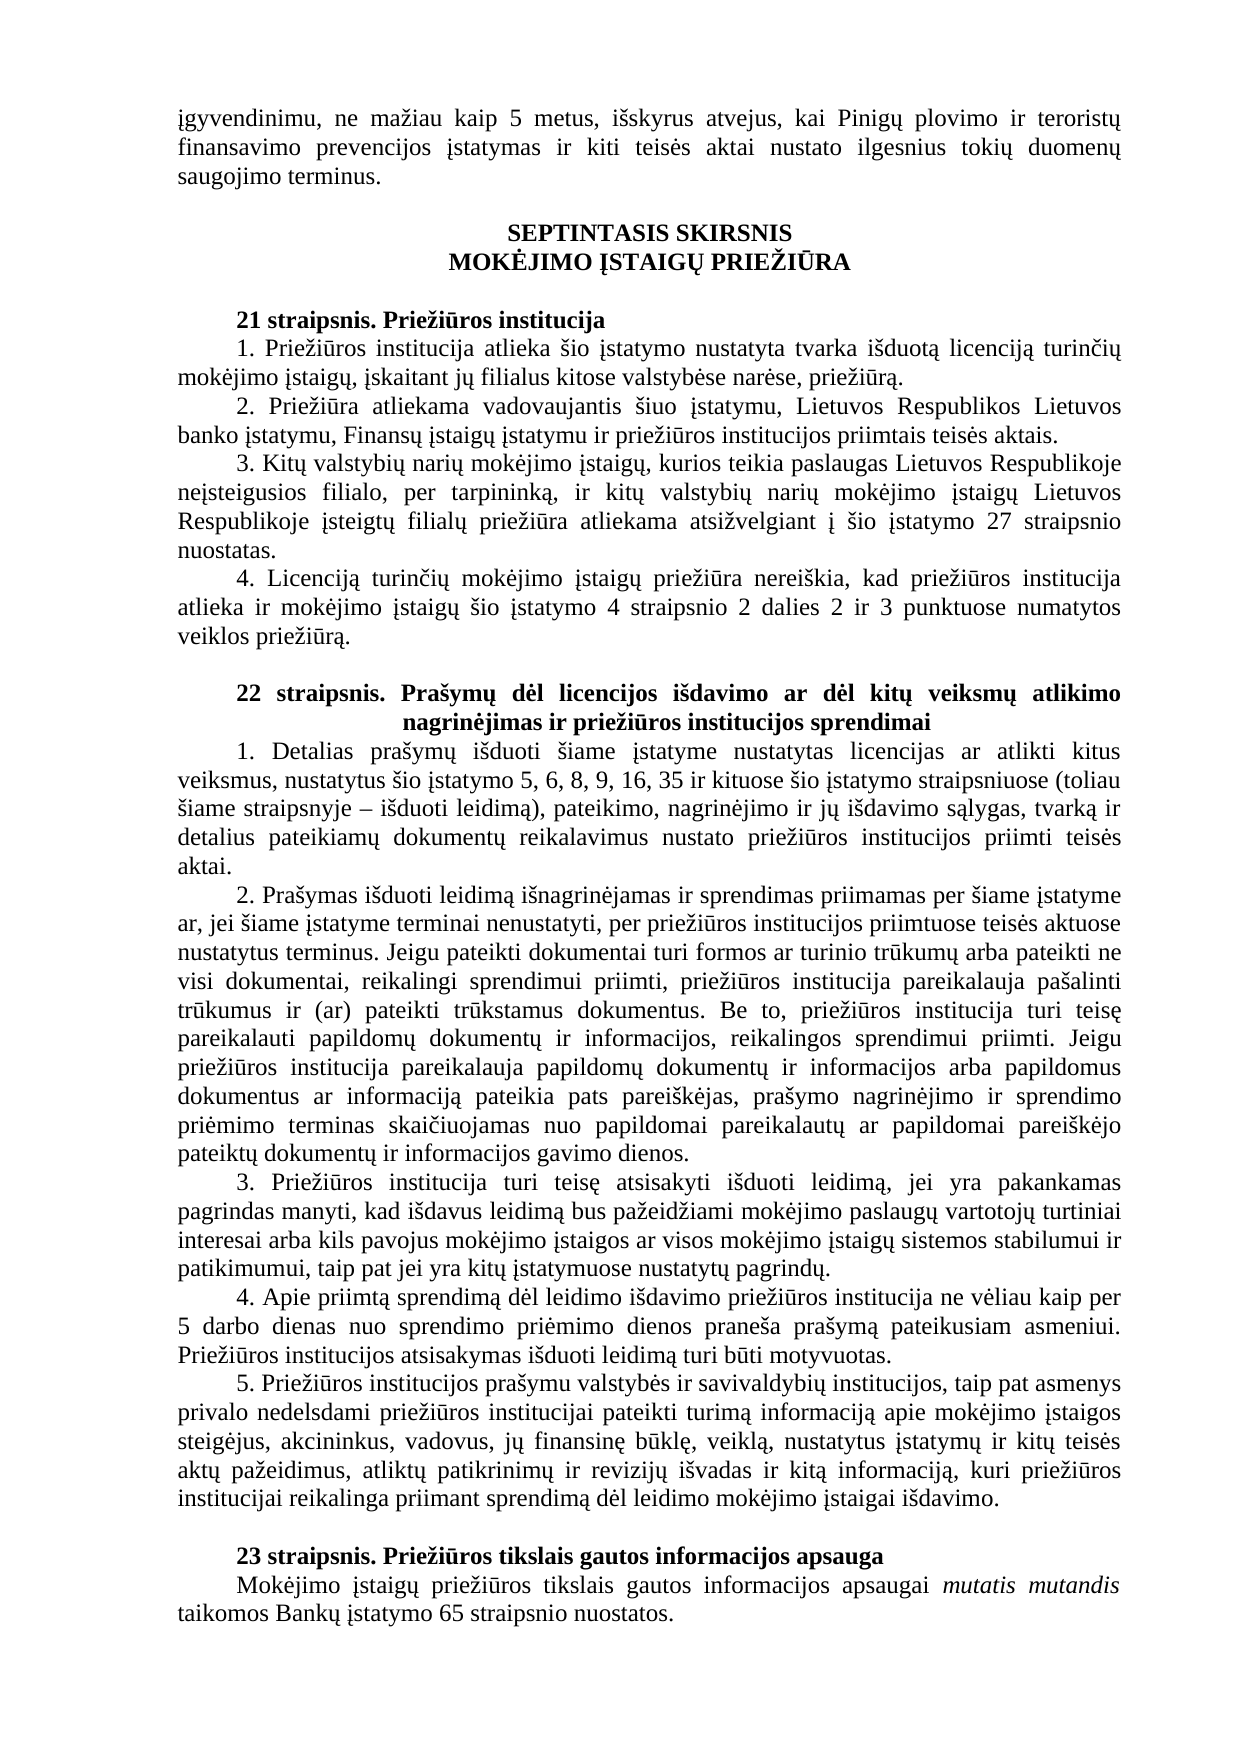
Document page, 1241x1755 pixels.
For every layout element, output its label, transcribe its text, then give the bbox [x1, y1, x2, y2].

text 1. Priežiūros institucija atlieka šio įstatymo nustatyta tvarka išduotą licenciją turinčių mokėjimo įstaigų, įskaitant jų filialus kitose valstybėse narėse, priežiūrą. [177, 333, 1122, 391]
text 2. Prašymas išduoti leidimą išnagrinėjamas ir sprendimas priimamas per šiame įstatyme ar, jei šiame įstatyme terminai nenustatyti, per priežiūros institucijos priimtuose teisės aktuose nustatytus terminus. Jeigu pateikti dokumentai turi formos ar turinio trūkumų arba pateikti ne visi dokumentai, reikalingi sprendimui priimti, priežiūros institucija pareikalauja pašalinti trūkumus ir (ar) pateikti trūkstamus dokumentus. Be to, priežiūros institucija turi teisę pareikalauti papildomų dokumentų ir informacijos, reikalingos sprendimui priimti. Jeigu priežiūros institucija pareikalauja papildomų dokumentų ir informacijos arba papildomus dokumentus ar informaciją pateikia pats pareiškėjas, prašymo nagrinėjimo ir sprendimo priėmimo terminas skaičiuojamas nuo papildomai pareikalautų ar papildomai pareiškėjo pateiktų dokumentų ir informacijos gavimo dienos. [177, 880, 1122, 1167]
text 21 straipsnis. Priežiūros institucija [177, 305, 1122, 333]
text 1. Detalias prašymų išduoti šiame įstatyme nustatytas licencijas ar atlikti kitus veiksmus, nustatytus šio įstatymo 5, 6, 8, 9, 16, 35 ir kituose šio įstatymo straipsniuose (toliau šiame straipsnyje – išduoti leidimą), pateikimo, nagrinėjimo ir jų išdavimo sąlygas, tvarką ir detalius pateikiamų dokumentų reikalavimus nustato priežiūros institucijos priimti teisės aktai. [177, 736, 1122, 880]
text Mokėjimo įstaigų priežiūros tikslais gautos informacijos apsaugai mutatis mutandis taikomos Bankų įstatymo 65 straipsnio nuostatos. [177, 1570, 1122, 1627]
text 3. Priežiūros institucija turi teisę atsisakyti išduoti leidimą, jei yra pakankamas pagrindas manyti, kad išdavus leidimą bus pažeidžiami mokėjimo paslaugų vartotojų turtiniai interesai arba kils pavojus mokėjimo įstaigos ar visos mokėjimo įstaigų sistemos stabilumui ir patikimumui, taip pat jei yra kitų įstatymuose nustatytų pagrindų. [177, 1167, 1122, 1282]
text 3. Kitų valstybių narių mokėjimo įstaigų, kurios teikia paslaugas Lietuvos Respublikoje neįsteigusios filialo, per tarpininką, ir kitų valstybių narių mokėjimo įstaigų Lietuvos Respublikoje įsteigtų filialų priežiūra atliekama atsižvelgiant į šio įstatymo 27 straipsnio nuostatas. [177, 448, 1122, 563]
text 22 straipsnis. Prašymų dėl licencijos išdavimo ar dėl kitų veiksmų atlikimo nagrinėjimas ir priežiūros institucijos sprendimai [236, 678, 1122, 736]
text 23 straipsnis. Priežiūros tikslais gautos informacijos apsauga [177, 1541, 1122, 1570]
text 4. Apie priimtą sprendimą dėl leidimo išdavimo priežiūros institucija ne vėliau kaip per 5 darbo dienas nuo sprendimo priėmimo dienos praneša prašymą pateikusiam asmeniui. Priežiūros institucijos atsisakymas išduoti leidimą turi būti motyvuotas. [177, 1282, 1122, 1368]
text įgyvendinimu, ne mažiau kaip 5 metus, išskyrus atvejus, kai Pinigų plovimo ir teroristų finansavimo prevencijos įstatymas ir kiti teisės aktai nustato ilgesnius tokių duomenų saugojimo terminus. [177, 103, 1122, 190]
text 4. Licenciją turinčių mokėjimo įstaigų priežiūra nereiškia, kad priežiūros institucija atlieka ir mokėjimo įstaigų šio įstatymo 4 straipsnio 2 dalies 2 ir 3 punktuose numatytos veiklos priežiūrą. [177, 563, 1122, 650]
text SEPTINTASIS SKIRSNIS [177, 218, 1122, 247]
text 5. Priežiūros institucijos prašymu valstybės ir savivaldybių institucijos, taip pat asmenys privalo nedelsdami priežiūros institucijai pateikti turimą informaciją apie mokėjimo įstaigos steigėjus, akcininkus, vadovus, jų finansinę būklę, veiklą, nustatytus įstatymų ir kitų teisės aktų pažeidimus, atliktų patikrinimų ir revizijų išvadas ir kitą informaciją, kuri priežiūros institucijai reikalinga priimant sprendimą dėl leidimo mokėjimo įstaigai išdavimo. [177, 1368, 1122, 1512]
text MOKĖJIMO ĮSTAIGŲ PRIEŽIŪRA [177, 247, 1122, 276]
text 2. Priežiūra atliekama vadovaujantis šiuo įstatymu, Lietuvos Respublikos Lietuvos banko įstatymu, Finansų įstaigų įstatymu ir priežiūros institucijos priimtais teisės aktais. [177, 391, 1122, 448]
